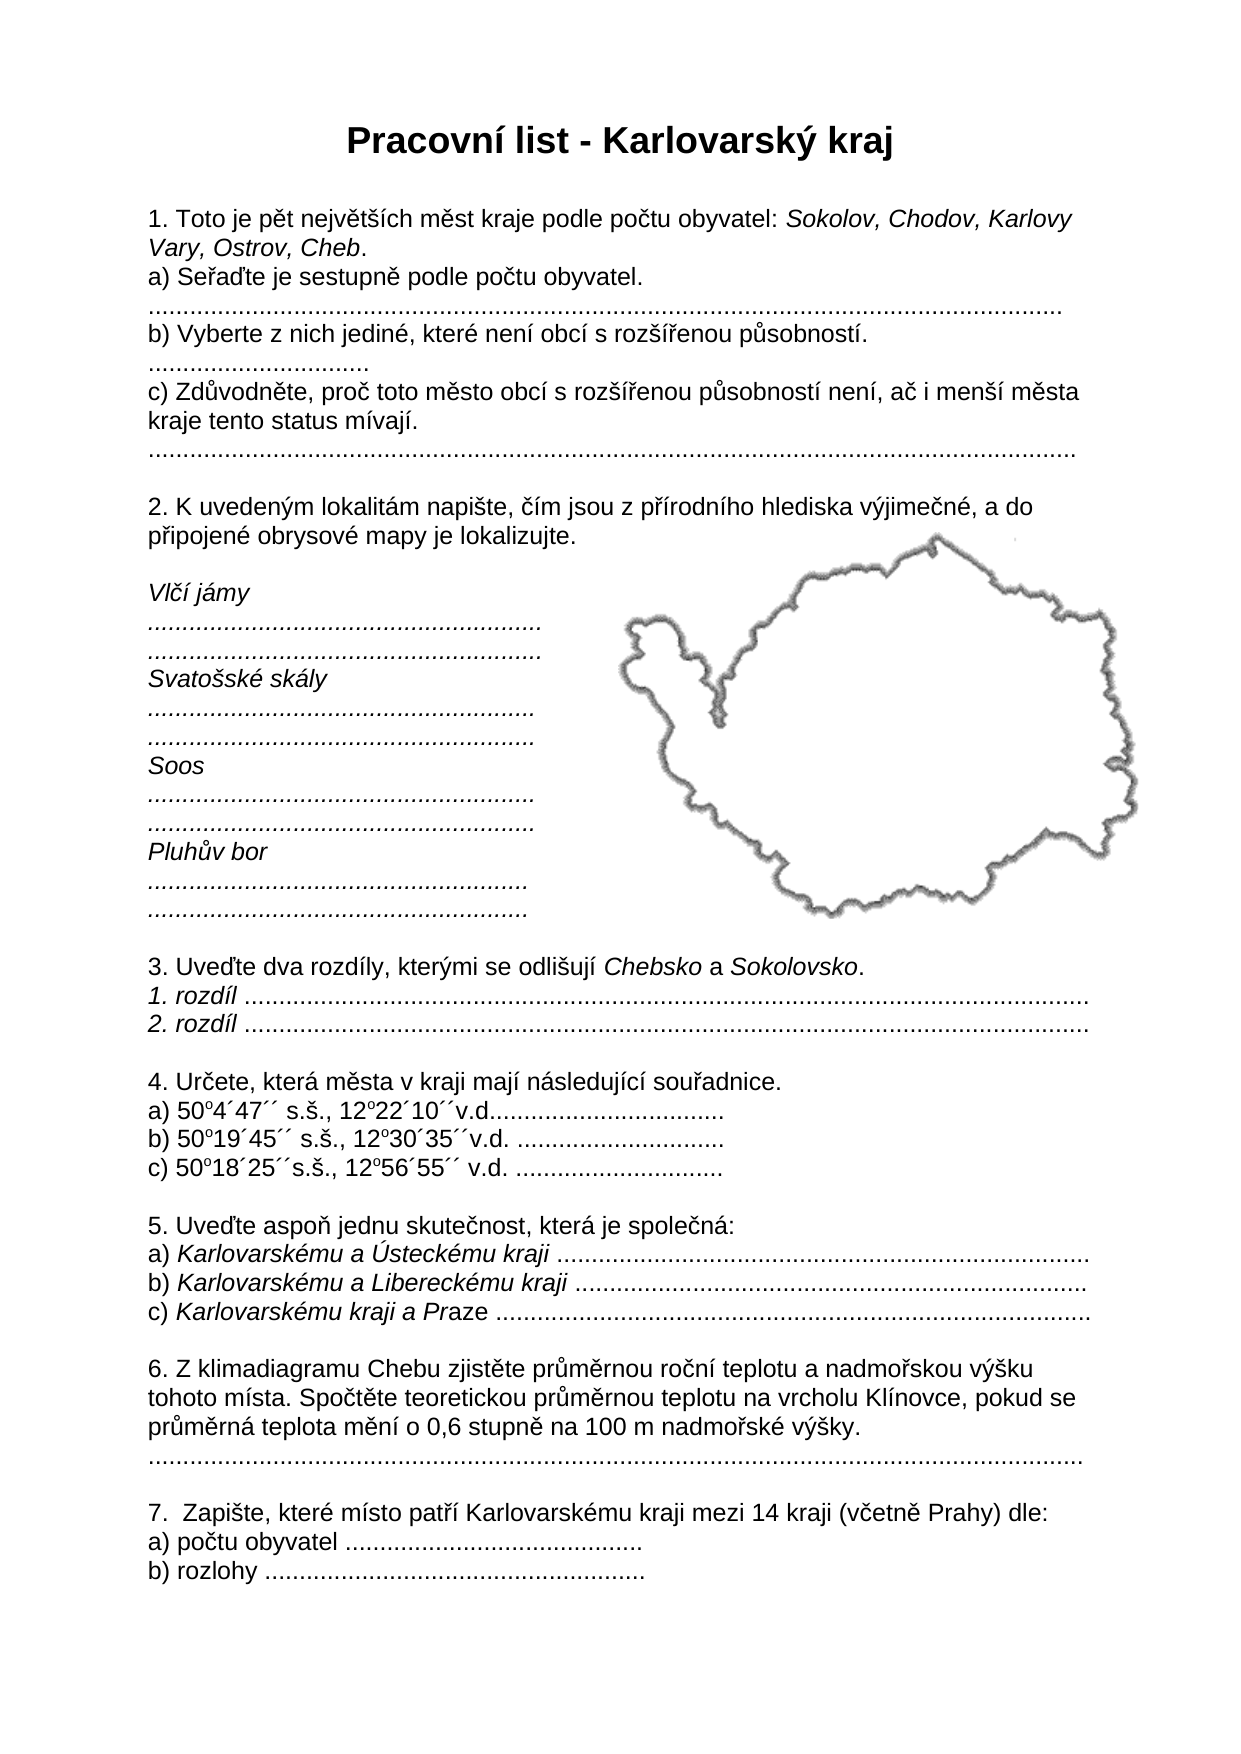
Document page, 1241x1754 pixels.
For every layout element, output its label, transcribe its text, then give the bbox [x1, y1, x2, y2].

text ....................................................... [148, 894, 1092, 923]
text c) Zdůvodněte, proč toto město obcí s rozšířenou působností není, ač i menší města kraje tento status mívají. [148, 377, 1092, 434]
text 6. Z klimadiagramu Chebu zjistěte průměrnou roční teplotu a nadmořskou výšku tohoto místa. Spočtěte teoretickou průměrnou teplotu na vrcholu Klínovce, pokud se průměrná teplota mění o 0,6 stupně na 100 m nadmořské výšky. [148, 1354, 1092, 1441]
text ......................................................... [148, 636, 618, 664]
text b) rozlohy ....................................................... [148, 1556, 1092, 1584]
text 1. rozdíl .......................................................................................................................... [148, 981, 1092, 1009]
text a) Karlovarskému a Ústeckému kraji ............................................................................. [148, 1239, 1092, 1268]
text ....................................................................................................................................... [148, 1441, 1092, 1469]
text Pracovní list - Karlovarský kraj [148, 118, 1092, 161]
text ...................................................................................................................................... [148, 434, 1092, 463]
text ........................................................ [148, 808, 618, 837]
text 4. Určete, která města v kraji mají následující souřadnice. [148, 1067, 1092, 1096]
text ........................................................ [148, 779, 618, 808]
text b) Vyberte z nich jediné, které není obcí s rozšířenou působností. [148, 319, 1092, 348]
text a) počtu obyvatel ........................................... [148, 1527, 1092, 1556]
text ........................................................ [148, 722, 618, 751]
text .................................................................................................................................... [148, 291, 1092, 319]
text a) 50o4´47´´ s.š., 12o22´10´´v.d.................................. [148, 1096, 1092, 1124]
text Soos [148, 751, 618, 779]
text ................................ [148, 348, 1092, 377]
text ......................................................... [148, 607, 618, 636]
text 7. Zapište, které místo patří Karlovarskému kraji mezi 14 kraji (včetně Prahy) dle: [148, 1498, 1092, 1527]
text Vlčí jámy [148, 578, 618, 607]
text c) Karlovarskému kraji a Praze ...................................................................................... [148, 1297, 1092, 1326]
picture [618, 532, 1139, 919]
text ........................................................ [148, 693, 618, 722]
text b) Karlovarskému a Libereckému kraji .......................................................................... [148, 1268, 1092, 1297]
text a) Seřaďte je sestupně podle počtu obyvatel. [148, 262, 1092, 291]
text 5. Uveďte aspoň jednu skutečnost, která je společná: [148, 1211, 1092, 1239]
text 1. Toto je pět největších měst kraje podle počtu obyvatel: Sokolov, Chodov, Karlovy Vary, Ostrov, Cheb. [148, 204, 1092, 262]
text c) 50o18´25´´s.š., 12o56´55´´ v.d. .............................. [148, 1153, 1092, 1182]
text 2. K uvedeným lokalitám napište, čím jsou z přírodního hlediska výjimečné, a do připojené obrysové mapy je lokalizujte. [148, 492, 1092, 549]
text b) 50o19´45´´ s.š., 12o30´35´´v.d. .............................. [148, 1124, 1092, 1153]
text 3. Uveďte dva rozdíly, kterými se odlišují Chebsko a Sokolovsko. [148, 952, 1092, 981]
text Svatošské skály [148, 664, 618, 693]
text ....................................................... [148, 866, 618, 894]
text 2. rozdíl .......................................................................................................................... [148, 1009, 1092, 1038]
text Pluhův bor [148, 837, 618, 866]
